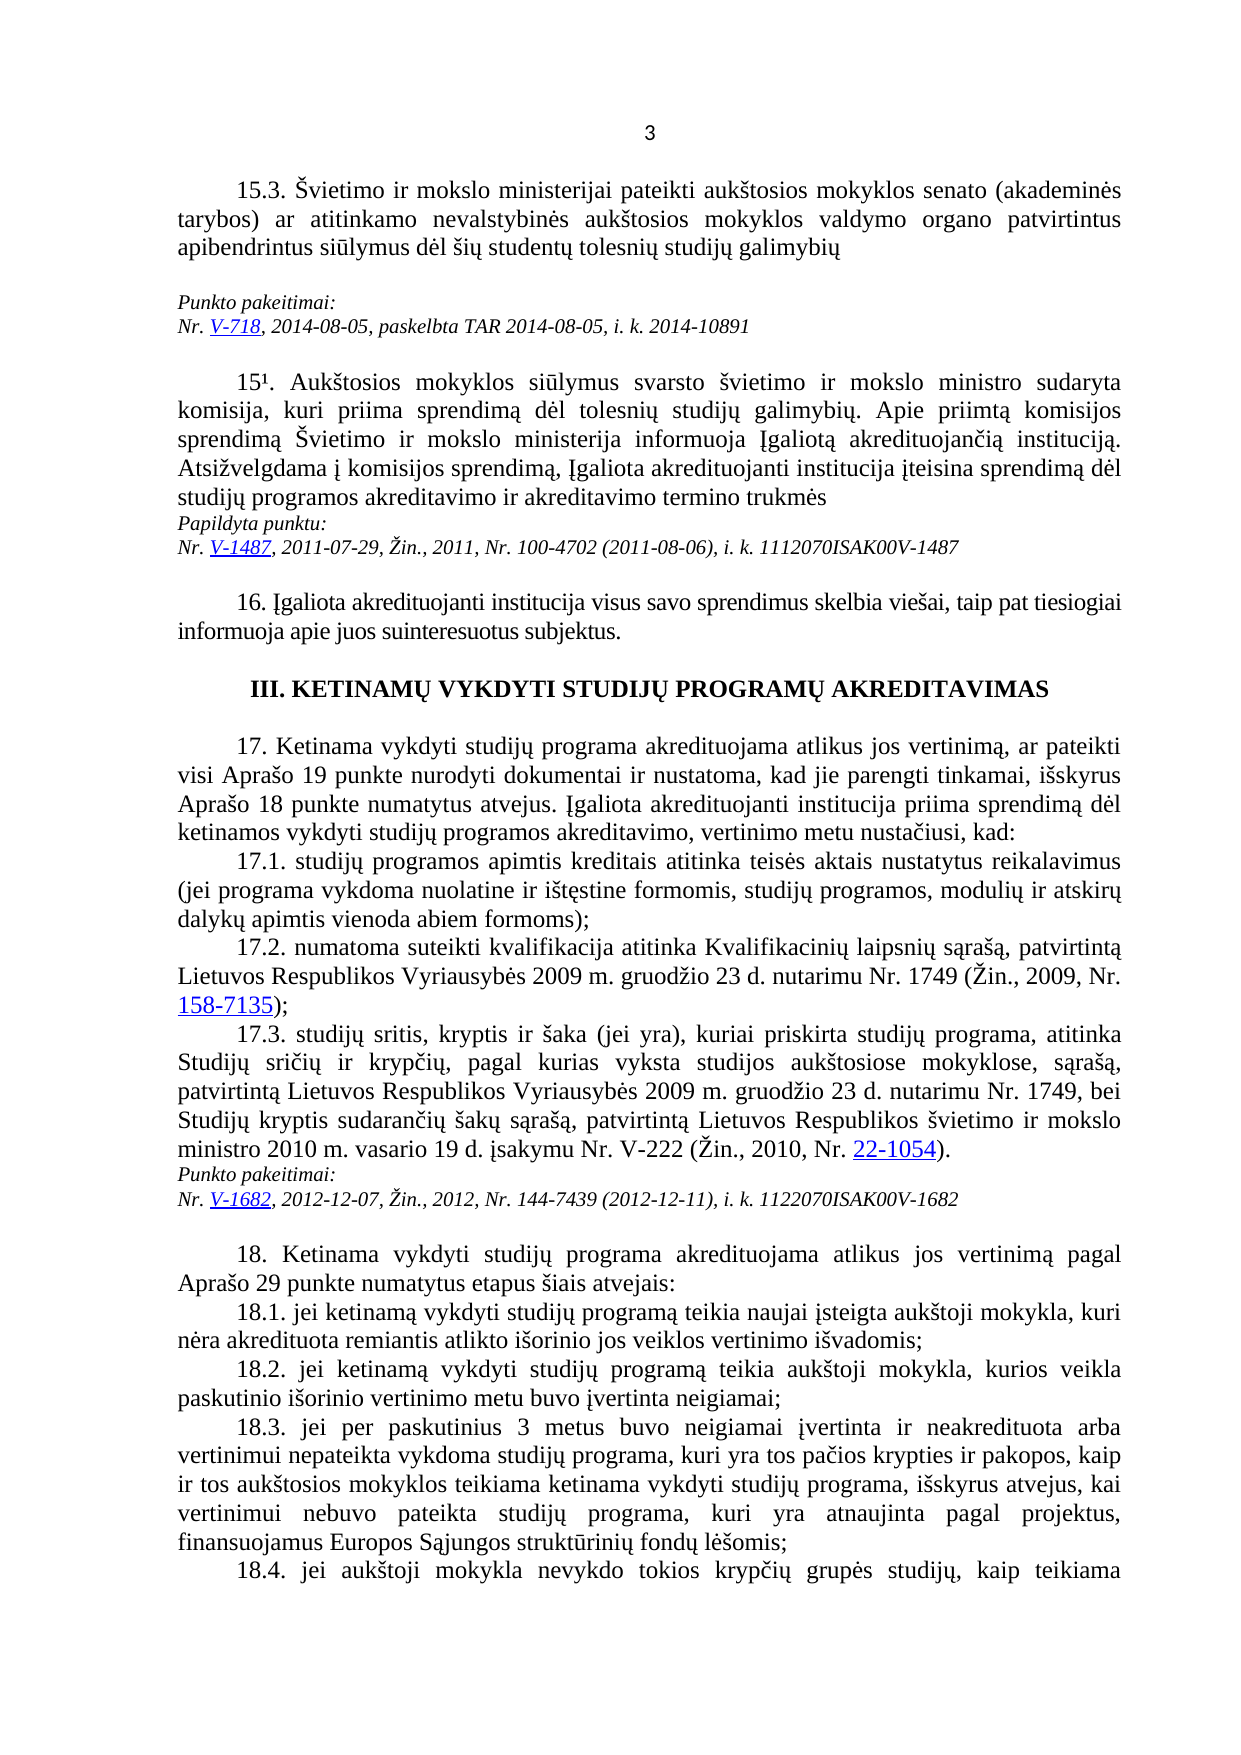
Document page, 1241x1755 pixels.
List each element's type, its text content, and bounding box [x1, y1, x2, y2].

text 18. Ketinama vykdyti studijų programa akredituojama atlikus jos vertinimą pagal Aprašo 29 punkte numatytus etapus šiais atvejais: [177, 1239, 1122, 1297]
text III. KETINAMŲ VYKDYTI STUDIJŲ PROGRAMŲ AKREDITAVIMAS [177, 674, 1122, 702]
text 18.3. jei per paskutinius 3 metus buvo neigiamai įvertinta ir neakredituota arba vertinimui nepateikta vykdoma studijų programa, kuri yra tos pačios krypties ir pakopos, kaip ir tos aukštosios mokyklos teikiama ketinama vykdyti studijų programa, išskyrus atvejus, kai vertinimui nebuvo pateikta studijų programa, kuri yra atnaujinta pagal projektus, finansuojamus Europos Sąjungos struktūrinių fondų lėšomis; [177, 1412, 1122, 1556]
text Papildyta punktu: [177, 511, 1122, 534]
text 17. Ketinama vykdyti studijų programa akredituojama atlikus jos vertinimą, ar pateikti visi Aprašo 19 punkte nurodyti dokumentai ir nustatoma, kad jie parengti tinkamai, išskyrus Aprašo 18 punkte numatytus atvejus. Įgaliota akredituojanti institucija priima sprendimą dėl ketinamos vykdyti studijų programos akreditavimo, vertinimo metu nustačiusi, kad: [177, 731, 1122, 846]
text 16. Įgaliota akredituojanti institucija visus savo sprendimus skelbia viešai, taip pat tiesiogiai informuoja apie juos suinteresuotus subjektus. [177, 587, 1122, 645]
text 17.3. studijų sritis, kryptis ir šaka (jei yra), kuriai priskirta studijų programa, atitinka Studijų sričių ir krypčių, pagal kurias vyksta studijos aukštosiose mokyklose, sąrašą, patvirtintą Lietuvos Respublikos Vyriausybės 2009 m. gruodžio 23 d. nutarimu Nr. 1749, bei Studijų kryptis sudarančių šakų sąrašą, patvirtintą Lietuvos Respublikos švietimo ir mokslo ministro 2010 m. vasario 19 d. įsakymu Nr. V-222 (Žin., 2010, Nr. 22-1054). [177, 1019, 1122, 1162]
text 17.1. studijų programos apimtis kreditais atitinka teisės aktais nustatytus reikalavimus (jei programa vykdoma nuolatine ir ištęstine formomis, studijų programos, modulių ir atskirų dalykų apimtis vienoda abiem formoms); [177, 846, 1122, 932]
text Nr. V-1682, 2012-12-07, Žin., 2012, Nr. 144-7439 (2012-12-11), i. k. 1122070ISAK00V-1682 [177, 1186, 1122, 1211]
text 17.2. numatoma suteikti kvalifikacija atitinka Kvalifikacinių laipsnių sąrašą, patvirtintą Lietuvos Respublikos Vyriausybės 2009 m. gruodžio 23 d. nutarimu Nr. 1749 (Žin., 2009, Nr. 158-7135); [177, 932, 1122, 1019]
text Punkto pakeitimai: [177, 1162, 1122, 1186]
text 18.4. jei aukštoji mokykla nevykdo tokios krypčių grupės studijų, kaip teikiama [177, 1556, 1122, 1584]
text 18.1. jei ketinamą vykdyti studijų programą teikia naujai įsteigta aukštoji mokykla, kuri nėra akredituota remiantis atlikto išorinio jos veiklos vertinimo išvadomis; [177, 1297, 1122, 1354]
text 18.2. jei ketinamą vykdyti studijų programą teikia aukštoji mokykla, kurios veikla paskutinio išorinio vertinimo metu buvo įvertinta neigiamai; [177, 1354, 1122, 1412]
text Punkto pakeitimai: [177, 290, 1122, 314]
text Nr. V-1487, 2011-07-29, Žin., 2011, Nr. 100-4702 (2011-08-06), i. k. 1112070ISAK00V-1487 [177, 534, 1122, 559]
text 15.3. Švietimo ir mokslo ministerijai pateikti aukštosios mokyklos senato (akademinės tarybos) ar atitinkamo nevalstybinės aukštosios mokyklos valdymo organo patvirtintus apibendrintus siūlymus dėl šių studentų tolesnių studijų galimybių [177, 175, 1122, 261]
text 15¹. Aukštosios mokyklos siūlymus svarsto švietimo ir mokslo ministro sudaryta komisija, kuri priima sprendimą dėl tolesnių studijų galimybių. Apie priimtą komisijos sprendimą Švietimo ir mokslo ministerija informuoja Įgaliotą akredituojančią instituciją. Atsižvelgdama į komisijos sprendimą, Įgaliota akredituojanti institucija įteisina sprendimą dėl studijų programos akreditavimo ir akreditavimo termino trukmės [177, 367, 1122, 511]
text Nr. V-718, 2014-08-05, paskelbta TAR 2014-08-05, i. k. 2014-10891 [177, 314, 1122, 338]
